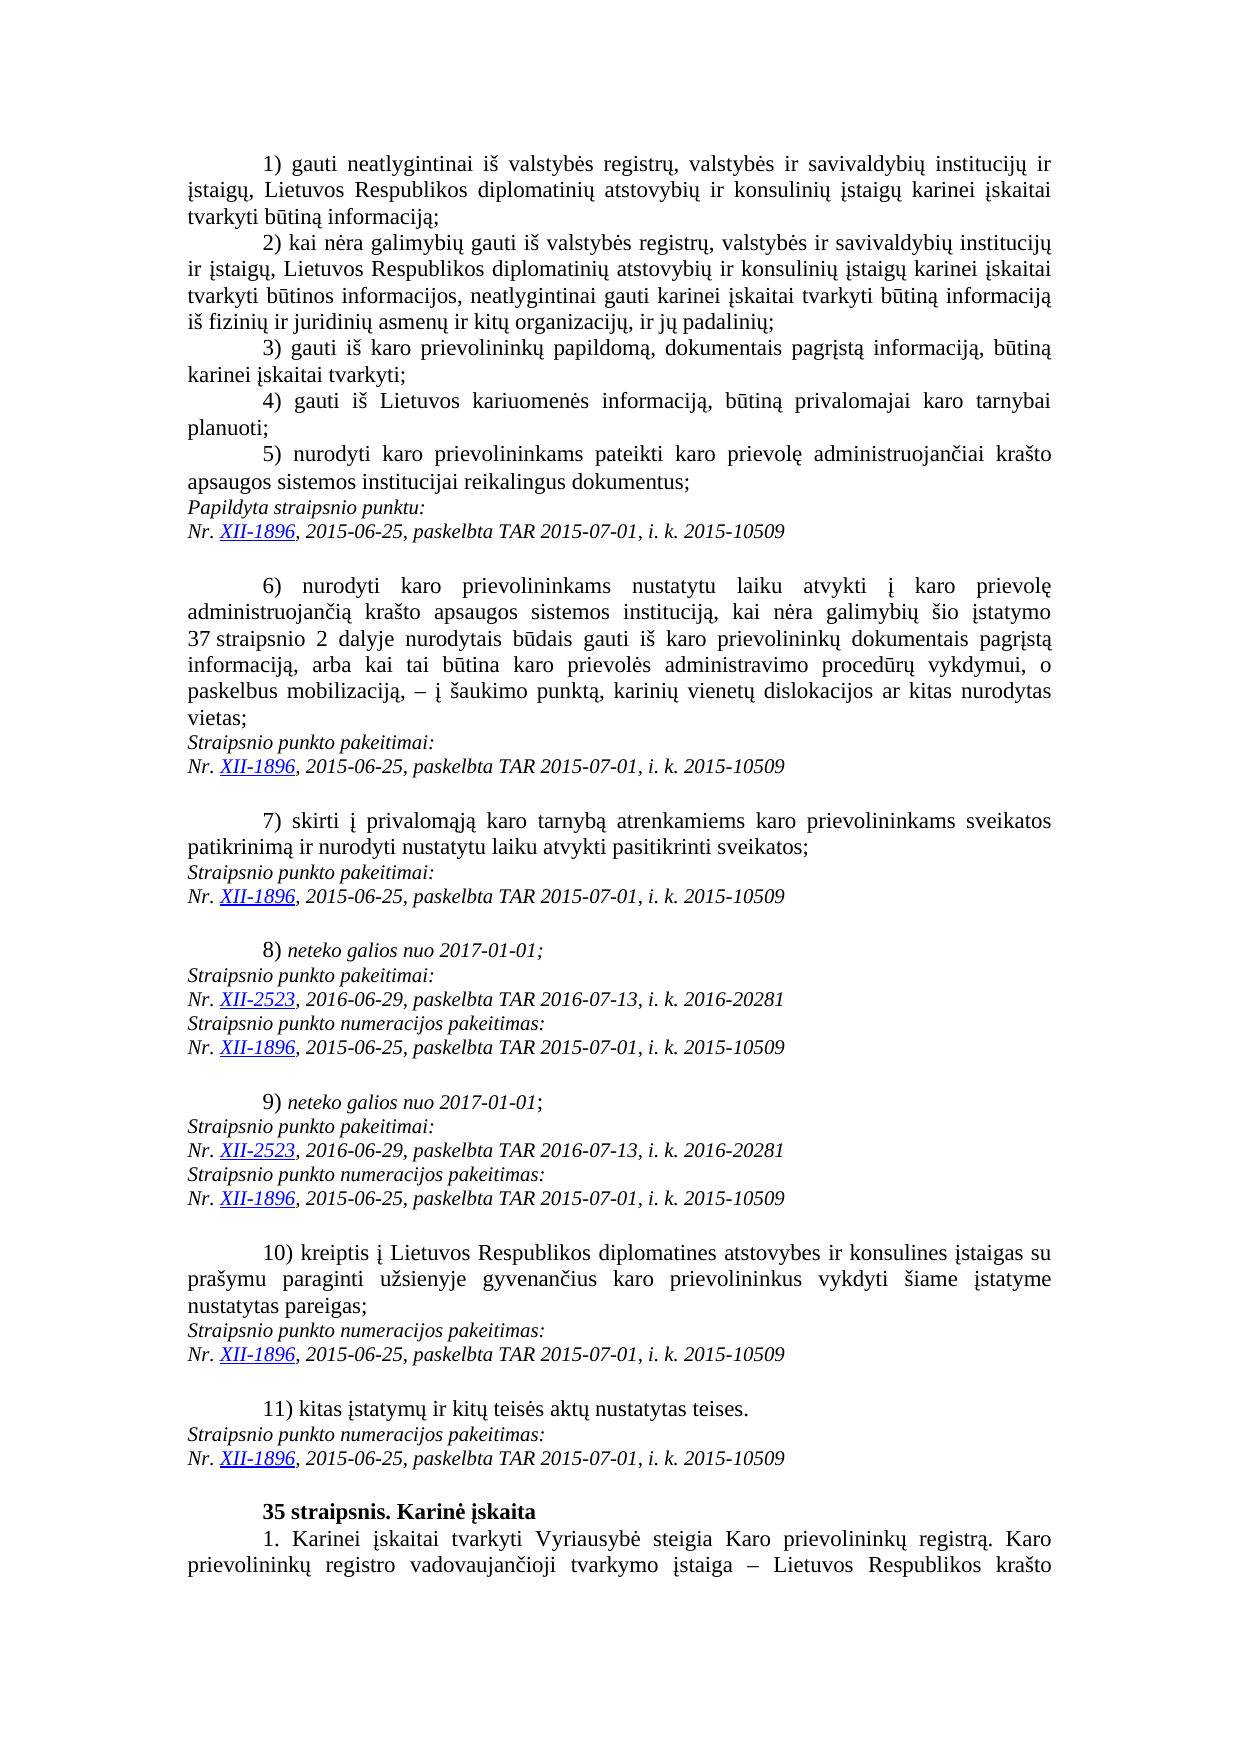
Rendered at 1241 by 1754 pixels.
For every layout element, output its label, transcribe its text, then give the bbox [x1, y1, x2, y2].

text Nr. XII-1896, 2015-06-25, paskelbta TAR 2015-07-01, i. k. 2015-10509 [187, 1035, 1053, 1059]
text Nr. XII-1896, 2015-06-25, paskelbta TAR 2015-07-01, i. k. 2015-10509 [187, 1342, 1053, 1366]
text 10) kreiptis į Lietuvos Respublikos diplomatines atstovybes ir konsulines įstaigas su prašymu paraginti užsienyje gyvenančius karo prievolininkus vykdyti šiame įstatyme nustatytas pareigas; [187, 1239, 1053, 1318]
text Straipsnio punkto numeracijos pakeitimas: [187, 1318, 1053, 1342]
text Nr. XII-1896, 2015-06-25, paskelbta TAR 2015-07-01, i. k. 2015-10509 [187, 1186, 1053, 1210]
text 3) gauti iš karo prievolininkų papildomą, dokumentais pagrįstą informaciją, būtiną karinei įskaitai tvarkyti; [187, 334, 1053, 387]
text 6) nurodyti karo prievolininkams nustatytu laiku atvykti į karo prievolę administruojančią krašto apsaugos sistemos instituciją, kai nėra galimybių šio įstatymo 37 straipsnio 2 dalyje nurodytais būdais gauti iš karo prievolininkų dokumentais pagrįstą informaciją, arba kai tai būtina karo prievolės administravimo procedūrų vykdymui, o paskelbus mobilizaciją, – į šaukimo punktą, karinių vienetų dislokacijos ar kitas nurodytas vietas; [187, 572, 1053, 730]
text Nr. XII-2523, 2016-06-29, paskelbta TAR 2016-07-13, i. k. 2016-20281 [187, 987, 1053, 1011]
text 35 straipsnis. Karinė įskaita [187, 1498, 1053, 1525]
text Nr. XII-1896, 2015-06-25, paskelbta TAR 2015-07-01, i. k. 2015-10509 [187, 884, 1053, 908]
text Nr. XII-1896, 2015-06-25, paskelbta TAR 2015-07-01, i. k. 2015-10509 [187, 1446, 1053, 1469]
text 9) neteko galios nuo 2017-01-01; [187, 1088, 1053, 1114]
text Straipsnio punkto numeracijos pakeitimas: [187, 1011, 1053, 1035]
text Nr. XII-2523, 2016-06-29, paskelbta TAR 2016-07-13, i. k. 2016-20281 [187, 1138, 1053, 1162]
text Straipsnio punkto pakeitimai: [187, 1114, 1053, 1138]
text 4) gauti iš Lietuvos kariuomenės informaciją, būtiną privalomajai karo tarnybai planuoti; [187, 387, 1053, 440]
text 11) kitas įstatymų ir kitų teisės aktų nustatytas teises. [187, 1395, 1053, 1421]
text Nr. XII-1896, 2015-06-25, paskelbta TAR 2015-07-01, i. k. 2015-10509 [187, 754, 1053, 778]
text 1) gauti neatlygintinai iš valstybės registrų, valstybės ir savivaldybių institucijų ir įstaigų, Lietuvos Respublikos diplomatinių atstovybių ir konsulinių įstaigų karinei įskaitai tvarkyti būtiną informaciją; [187, 150, 1053, 229]
text 2) kai nėra galimybių gauti iš valstybės registrų, valstybės ir savivaldybių institucijų ir įstaigų, Lietuvos Respublikos diplomatinių atstovybių ir konsulinių įstaigų karinei įskaitai tvarkyti būtinos informacijos, neatlygintinai gauti karinei įskaitai tvarkyti būtiną informaciją iš fizinių ir juridinių asmenų ir kitų organizacijų, ir jų padalinių; [187, 229, 1053, 334]
text Straipsnio punkto pakeitimai: [187, 730, 1053, 754]
text Straipsnio punkto numeracijos pakeitimas: [187, 1162, 1053, 1186]
text 7) skirti į privalomąją karo tarnybą atrenkamiems karo prievolininkams sveikatos patikrinimą ir nurodyti nustatytu laiku atvykti pasitikrinti sveikatos; [187, 807, 1053, 859]
text 8) neteko galios nuo 2017-01-01; [187, 936, 1053, 963]
text Nr. XII-1896, 2015-06-25, paskelbta TAR 2015-07-01, i. k. 2015-10509 [187, 519, 1053, 543]
text 1. Karinei įskaitai tvarkyti Vyriausybė steigia Karo prievolininkų registrą. Karo prievolininkų registro vadovaujančioji tvarkymo įstaiga – Lietuvos Respublikos krašto [187, 1525, 1053, 1577]
text Straipsnio punkto pakeitimai: [187, 963, 1053, 987]
text Straipsnio punkto pakeitimai: [187, 859, 1053, 884]
text 5) nurodyti karo prievolininkams pateikti karo prievolę administruojančiai krašto apsaugos sistemos institucijai reikalingus dokumentus; [187, 440, 1053, 495]
text Straipsnio punkto numeracijos pakeitimas: [187, 1421, 1053, 1446]
text Papildyta straipsnio punktu: [187, 495, 1053, 519]
